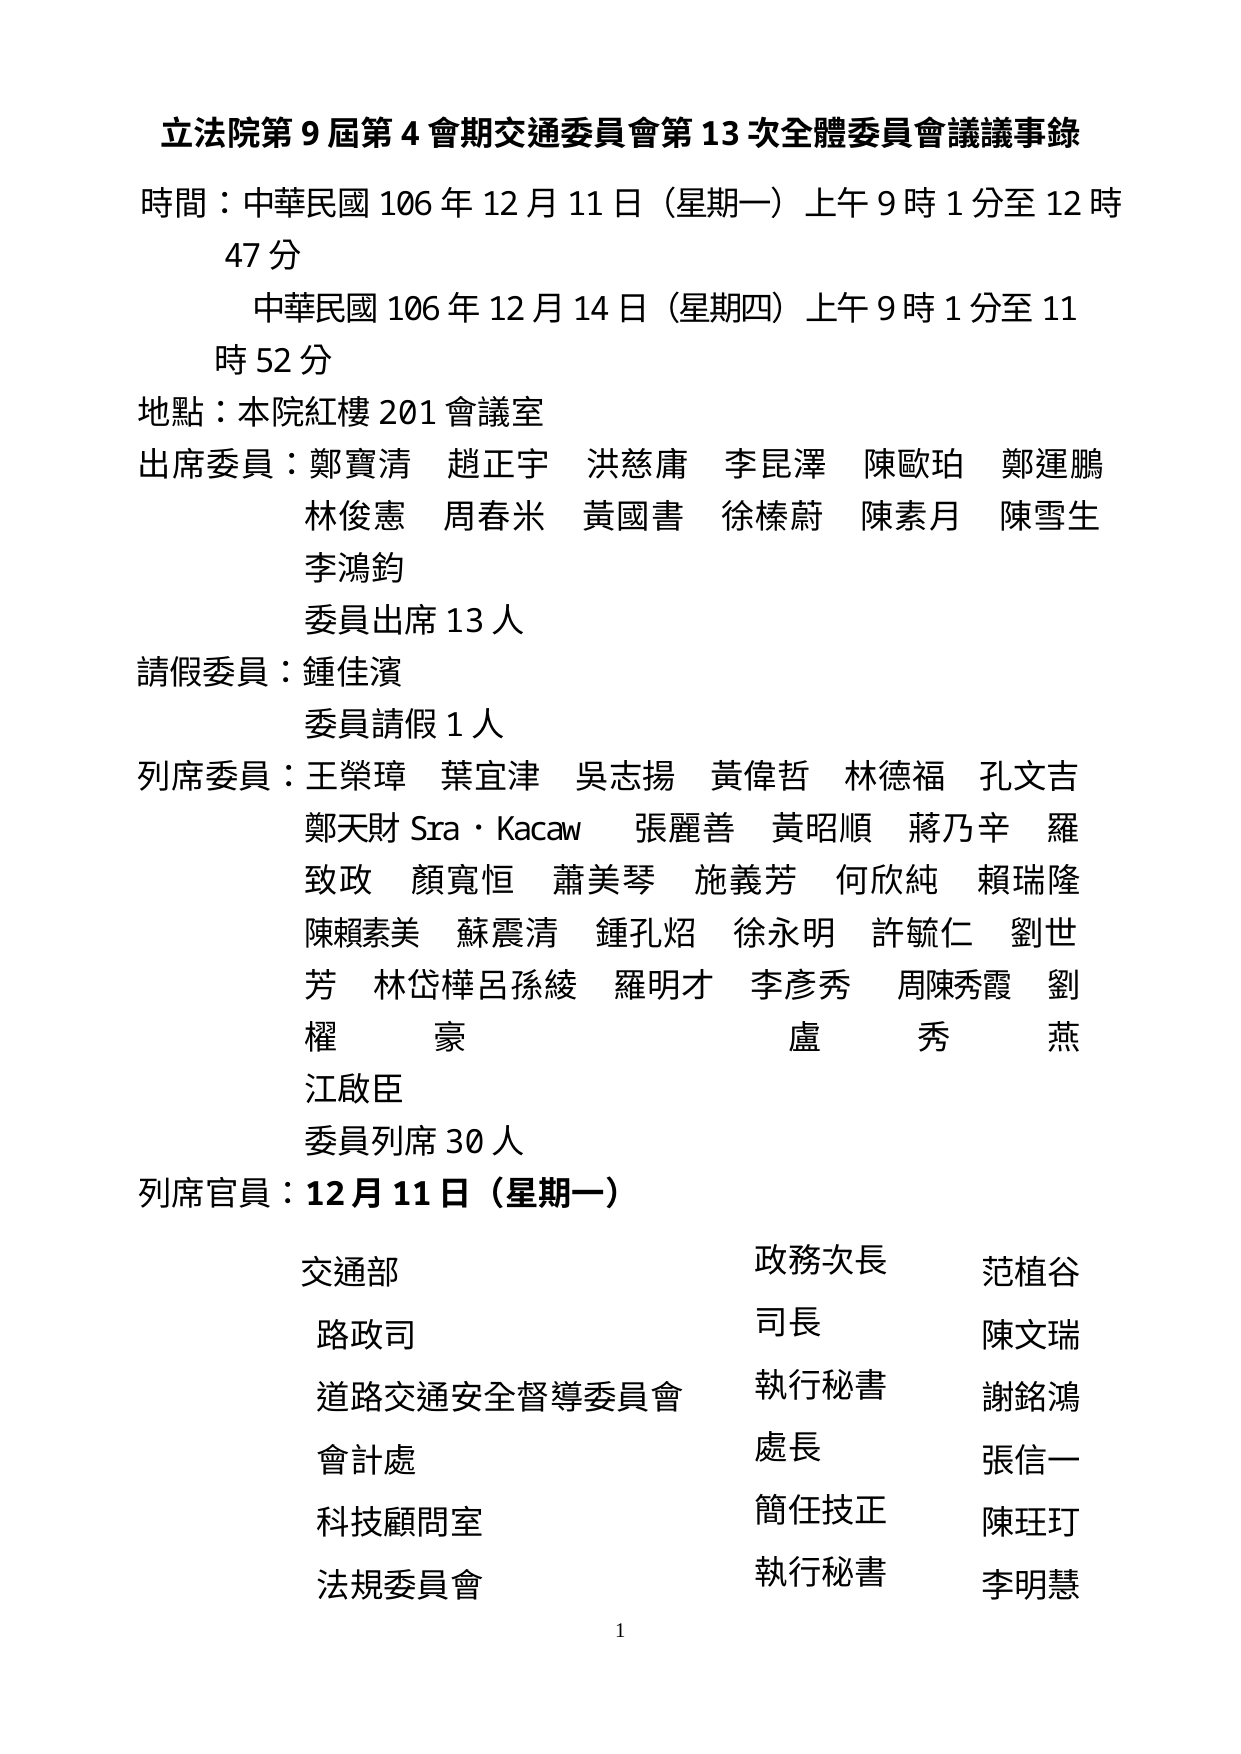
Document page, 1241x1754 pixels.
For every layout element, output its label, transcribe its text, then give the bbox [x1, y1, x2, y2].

table_cell 法規委員會 [300, 1541, 743, 1603]
text 地點：本院紅樓201會議室 [138, 382, 1104, 434]
text 列席官員：12月11日（星期一） [138, 1164, 1096, 1216]
text 委員請假1人 [138, 695, 1104, 747]
table_cell 執行秘書 [743, 1541, 920, 1603]
text 出席委員：鄭寶清 趙正宇 洪慈庸 李昆澤 陳歐珀 鄭運鵬 林俊憲 周春米 黃國書 徐榛蔚 陳素月 陳雪生 李鴻鈞 [138, 434, 1104, 591]
table_cell 路政司 [300, 1291, 743, 1353]
table_cell 科技顧問室 [300, 1478, 743, 1541]
table_cell 會計處 [300, 1416, 743, 1478]
table_cell 謝銘鴻 [920, 1353, 1141, 1416]
text 委員出席13人 [138, 591, 1104, 643]
table_header 政務次長 [743, 1228, 920, 1291]
table_cell 執行秘書 [743, 1353, 920, 1416]
table_header 范植谷 [920, 1228, 1141, 1291]
table_cell 李明慧 [920, 1541, 1141, 1603]
text 請假委員：鍾佳濱 [136, 643, 1104, 695]
table_cell 陳玨玎 [920, 1478, 1141, 1541]
table_cell 道路交通安全督導委員會 [300, 1353, 743, 1416]
text 委員列席30人 [138, 1112, 1104, 1164]
text 中華民國106年12月14日（星期四）上午9時1分至11時52分 [214, 278, 1110, 382]
table_cell 處長 [743, 1416, 920, 1478]
text 列席委員：王榮璋 葉宜津 吳志揚 黃偉哲 林德福 孔文吉鄭天財Sra．Kacaw 張麗善 黃昭順 蔣乃辛 羅致政 顏寬恒 蕭美琴 施義芳 何欣純 賴瑞隆 陳賴素美 蘇震清 鍾孔炤 徐永明 許毓仁 劉世芳 林岱樺呂孫綾 羅明才 李彥秀 周陳秀霞 劉櫂豪 盧秀燕 江啟臣 [138, 747, 1081, 1112]
table_header 交通部 [300, 1228, 743, 1291]
text 時間：中華民國106年12月11日（星期一）上午9時1分至12時47分 [140, 174, 1125, 278]
table_cell 張信一 [920, 1416, 1141, 1478]
table_cell 簡任技正 [743, 1478, 920, 1541]
text 立法院第9屆第4會期交通委員會第13次全體委員會議議事錄 [136, 103, 1104, 155]
table_cell 司長 [743, 1291, 920, 1353]
table_cell 陳文瑞 [920, 1291, 1141, 1353]
